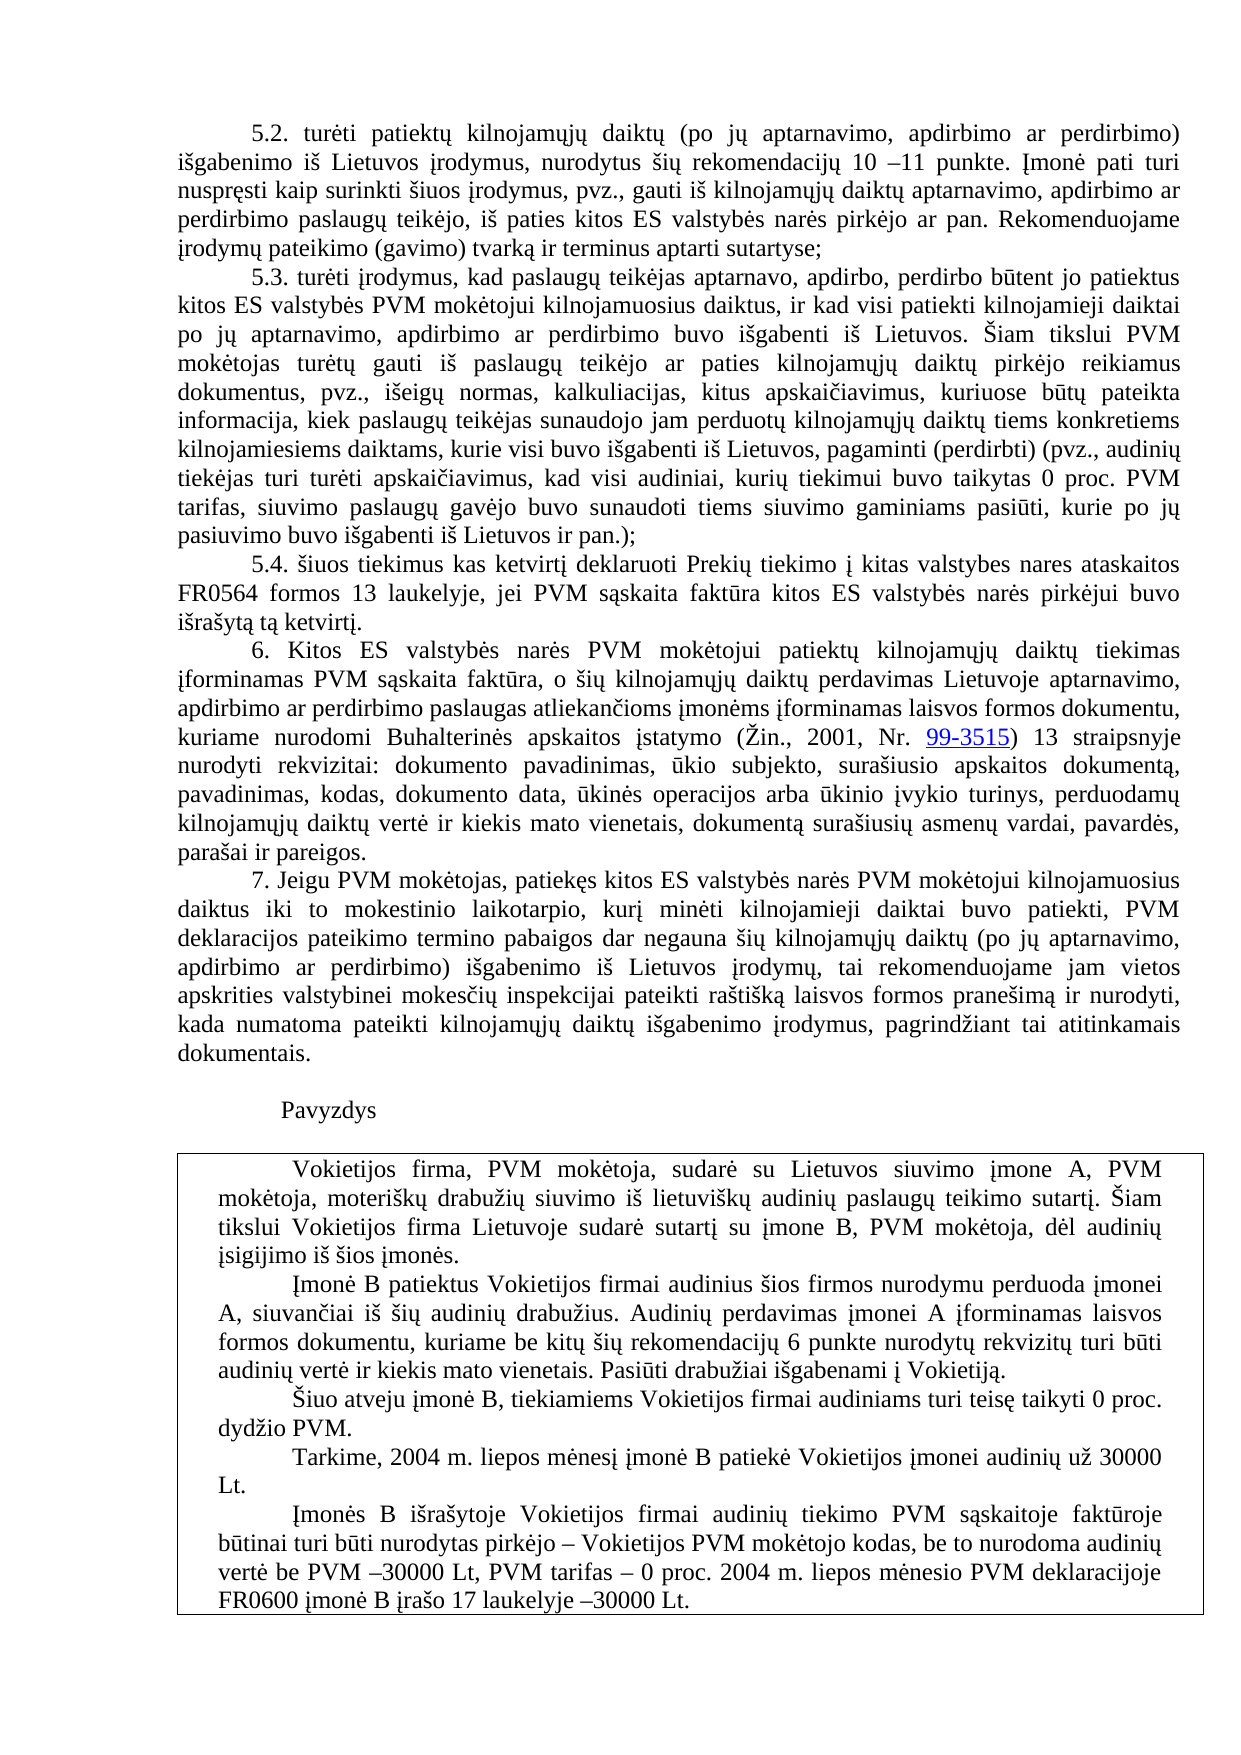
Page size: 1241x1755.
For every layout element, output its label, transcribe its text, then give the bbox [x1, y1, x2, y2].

table_header Vokietijos firma, PVM mokėtoja, sudarė su Lietuvos siuvimo įmone A, PVM mokėtoja, moteriškų drabužių siuvimo iš lietuviškų audinių paslaugų teikimo sutartį. Šiam tikslui Vokietijos firma Lietuvoje sudarė sutartį su įmone B, PVM mokėtoja, dėl audinių įsigijimo iš šios įmonės. Įmonė B patiektus Vokietijos firmai audinius šios firmos nurodymu perduoda įmonei A, siuvančiai iš šių audinių drabužius. Audinių perdavimas įmonei A įforminamas laisvos formos dokumentu, kuriame be kitų šių rekomendacijų 6 punkte nurodytų rekvizitų turi būti audinių vertė ir kiekis mato vienetais. Pasiūti drabužiai išgabenami į Vokietiją. Šiuo atveju įmonė B, tiekiamiems Vokietijos firmai audiniams turi teisę taikyti 0 proc. dydžio PVM. Tarkime, 2004 m. liepos mėnesį įmonė B patiekė Vokietijos įmonei audinių už 30000 Lt. Įmonės B išrašytoje Vokietijos firmai audinių tiekimo PVM sąskaitoje faktūroje būtinai turi būti nurodytas pirkėjo – Vokietijos PVM mokėtojo kodas, be to nurodoma audinių vertė be PVM –30000 Lt, PVM tarifas – 0 proc. 2004 m. liepos mėnesio PVM deklaracijoje FR0600 įmonė B įrašo 17 laukelyje –30000 Lt. [178, 1154, 1203, 1614]
text 5.4. šiuos tiekimus kas ketvirtį deklaruoti Prekių tiekimo į kitas valstybes nares ataskaitos FR0564 formos 13 laukelyje, jei PVM sąskaita faktūra kitos ES valstybės narės pirkėjui buvo išrašytą tą ketvirtį. [177, 549, 1181, 636]
text 6. Kitos ES valstybės narės PVM mokėtojui patiektų kilnojamųjų daiktų tiekimas įforminamas PVM sąskaita faktūra, o šių kilnojamųjų daiktų perdavimas Lietuvoje aptarnavimo, apdirbimo ar perdirbimo paslaugas atliekančioms įmonėms įforminamas laisvos formos dokumentu, kuriame nurodomi Buhalterinės apskaitos įstatymo (Žin., 2001, Nr. 99-3515) 13 straipsnyje nurodyti rekvizitai: dokumento pavadinimas, ūkio subjekto, surašiusio apskaitos dokumentą, pavadinimas, kodas, dokumento data, ūkinės operacijos arba ūkinio įvykio turinys, perduodamų kilnojamųjų daiktų vertė ir kiekis mato vienetais, dokumentą surašiusių asmenų vardai, pavardės, parašai ir pareigos. [177, 636, 1181, 866]
text 5.3. turėti įrodymus, kad paslaugų teikėjas aptarnavo, apdirbo, perdirbo būtent jo patiektus kitos ES valstybės PVM mokėtojui kilnojamuosius daiktus, ir kad visi patiekti kilnojamieji daiktai po jų aptarnavimo, apdirbimo ar perdirbimo buvo išgabenti iš Lietuvos. Šiam tikslui PVM mokėtojas turėtų gauti iš paslaugų teikėjo ar paties kilnojamųjų daiktų pirkėjo reikiamus dokumentus, pvz., išeigų normas, kalkuliacijas, kitus apskaičiavimus, kuriuose būtų pateikta informacija, kiek paslaugų teikėjas sunaudojo jam perduotų kilnojamųjų daiktų tiems konkretiems kilnojamiesiems daiktams, kurie visi buvo išgabenti iš Lietuvos, pagaminti (perdirbti) (pvz., audinių tiekėjas turi turėti apskaičiavimus, kad visi audiniai, kurių tiekimui buvo taikytas 0 proc. PVM tarifas, siuvimo paslaugų gavėjo buvo sunaudoti tiems siuvimo gaminiams pasiūti, kurie po jų pasiuvimo buvo išgabenti iš Lietuvos ir pan.); [177, 262, 1181, 549]
text 5.2. turėti patiektų kilnojamųjų daiktų (po jų aptarnavimo, apdirbimo ar perdirbimo) išgabenimo iš Lietuvos įrodymus, nurodytus šių rekomendacijų 10 –11 punkte. Įmonė pati turi nuspręsti kaip surinkti šiuos įrodymus, pvz., gauti iš kilnojamųjų daiktų aptarnavimo, apdirbimo ar perdirbimo paslaugų teikėjo, iš paties kitos ES valstybės narės pirkėjo ar pan. Rekomenduojame įrodymų pateikimo (gavimo) tvarką ir terminus aptarti sutartyse; [177, 118, 1181, 262]
text 7. Jeigu PVM mokėtojas, patiekęs kitos ES valstybės narės PVM mokėtojui kilnojamuosius daiktus iki to mokestinio laikotarpio, kurį minėti kilnojamieji daiktai buvo patiekti, PVM deklaracijos pateikimo termino pabaigos dar negauna šių kilnojamųjų daiktų (po jų aptarnavimo, apdirbimo ar perdirbimo) išgabenimo iš Lietuvos įrodymų, tai rekomenduojame jam vietos apskrities valstybinei mokesčių inspekcijai pateikti raštišką laisvos formos pranešimą ir nurodyti, kada numatoma pateikti kilnojamųjų daiktų išgabenimo įrodymus, pagrindžiant tai atitinkamais dokumentais. [177, 866, 1181, 1067]
text Pavyzdys [207, 1096, 1152, 1124]
